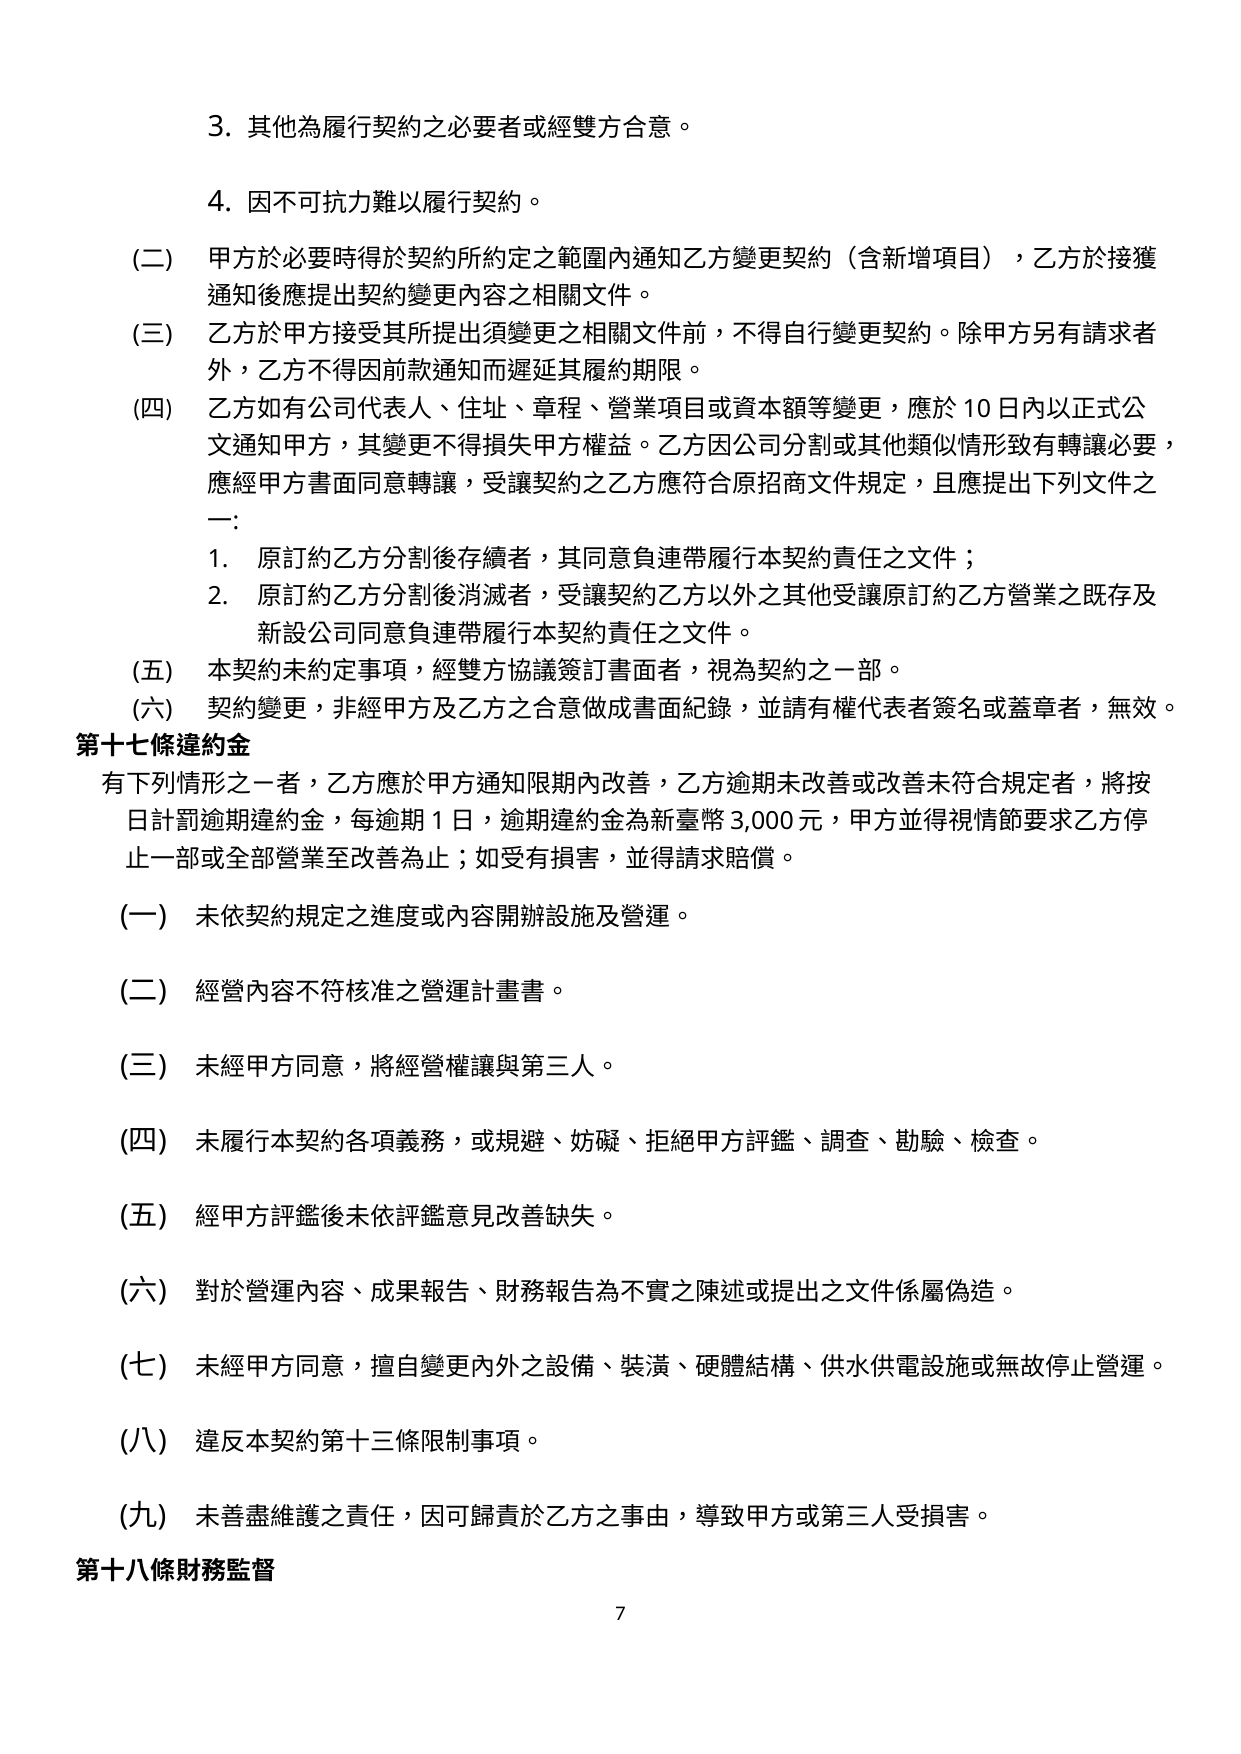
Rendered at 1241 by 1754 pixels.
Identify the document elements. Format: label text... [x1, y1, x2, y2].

list 經甲方評鑑後未依評鑑意見改善缺失。 [120, 1175, 1165, 1250]
list 未履行本契約各項義務，或規避、妨礙、拒絕甲方評鑑、調查、勘驗、檢查。 [120, 1100, 1165, 1175]
list 其他為履行契約之必要者或經雙方合意。 [207, 87, 1165, 162]
list 乙方如有公司代表人、住址、章程、營業項目或資本額等變更，應於10日內以正式公文通知甲方，其變更不得損失甲方權益。乙方因公司分割或其他類似情形致有轉讓必要，應經甲方書面同意轉讓，受讓契約之乙方應符合原招商文件規定，且應提出下列文件之一: [132, 387, 1165, 537]
list 未依契約規定之進度或內容開辦設施及營運。 [120, 875, 1165, 950]
list 違反本契約第十三條限制事項。 [120, 1400, 1165, 1475]
list 原訂約乙方分割後消滅者，受讓契約乙方以外之其他受讓原訂約乙方營業之既存及新設公司同意負連帶履行本契約責任之文件。 [207, 575, 1165, 650]
list 未善盡維護之責任，因可歸責於乙方之事由，導致甲方或第三人受損害。 [119, 1475, 1165, 1550]
list 財務監督 [75, 1550, 1165, 1587]
list 乙方於甲方接受其所提出須變更之相關文件前，不得自行變更契約。除甲方另有請求者外，乙方不得因前款通知而遲延其履約期限。 [132, 312, 1165, 387]
list 契約變更，非經甲方及乙方之合意做成書面紀錄，並請有權代表者簽名或蓋章者，無效。 [132, 687, 1165, 725]
list 未經甲方同意，將經營權讓與第三人。 [120, 1025, 1165, 1100]
list 經營內容不符核准之營運計畫書。 [120, 950, 1165, 1025]
text 有下列情形之ㄧ者，乙方應於甲方通知限期內改善，乙方逾期未改善或改善未符合規定者，將按日計罰逾期違約金，每逾期1日，逾期違約金為新臺幣3,000元，甲方並得視情節要求乙方停止一部或全部營業至改善為止；如受有損害，並得請求賠償。 [75, 762, 1165, 875]
list 未經甲方同意，擅自變更內外之設備、裝潢、硬體結構、供水供電設施或無故停止營運。 [120, 1325, 1165, 1400]
list 原訂約乙方分割後存續者，其同意負連帶履行本契約責任之文件； [207, 537, 1165, 575]
list 對於營運內容、成果報告、財務報告為不實之陳述或提出之文件係屬偽造。 [120, 1250, 1165, 1325]
list 違約金 [75, 725, 1165, 762]
list 甲方於必要時得於契約所約定之範圍內通知乙方變更契約（含新增項目），乙方於接獲通知後應提出契約變更內容之相關文件。 [132, 237, 1165, 312]
list 本契約未約定事項，經雙方協議簽訂書面者，視為契約之ㄧ部。 [132, 650, 1165, 687]
list 因不可抗力難以履行契約。 [207, 162, 1165, 237]
